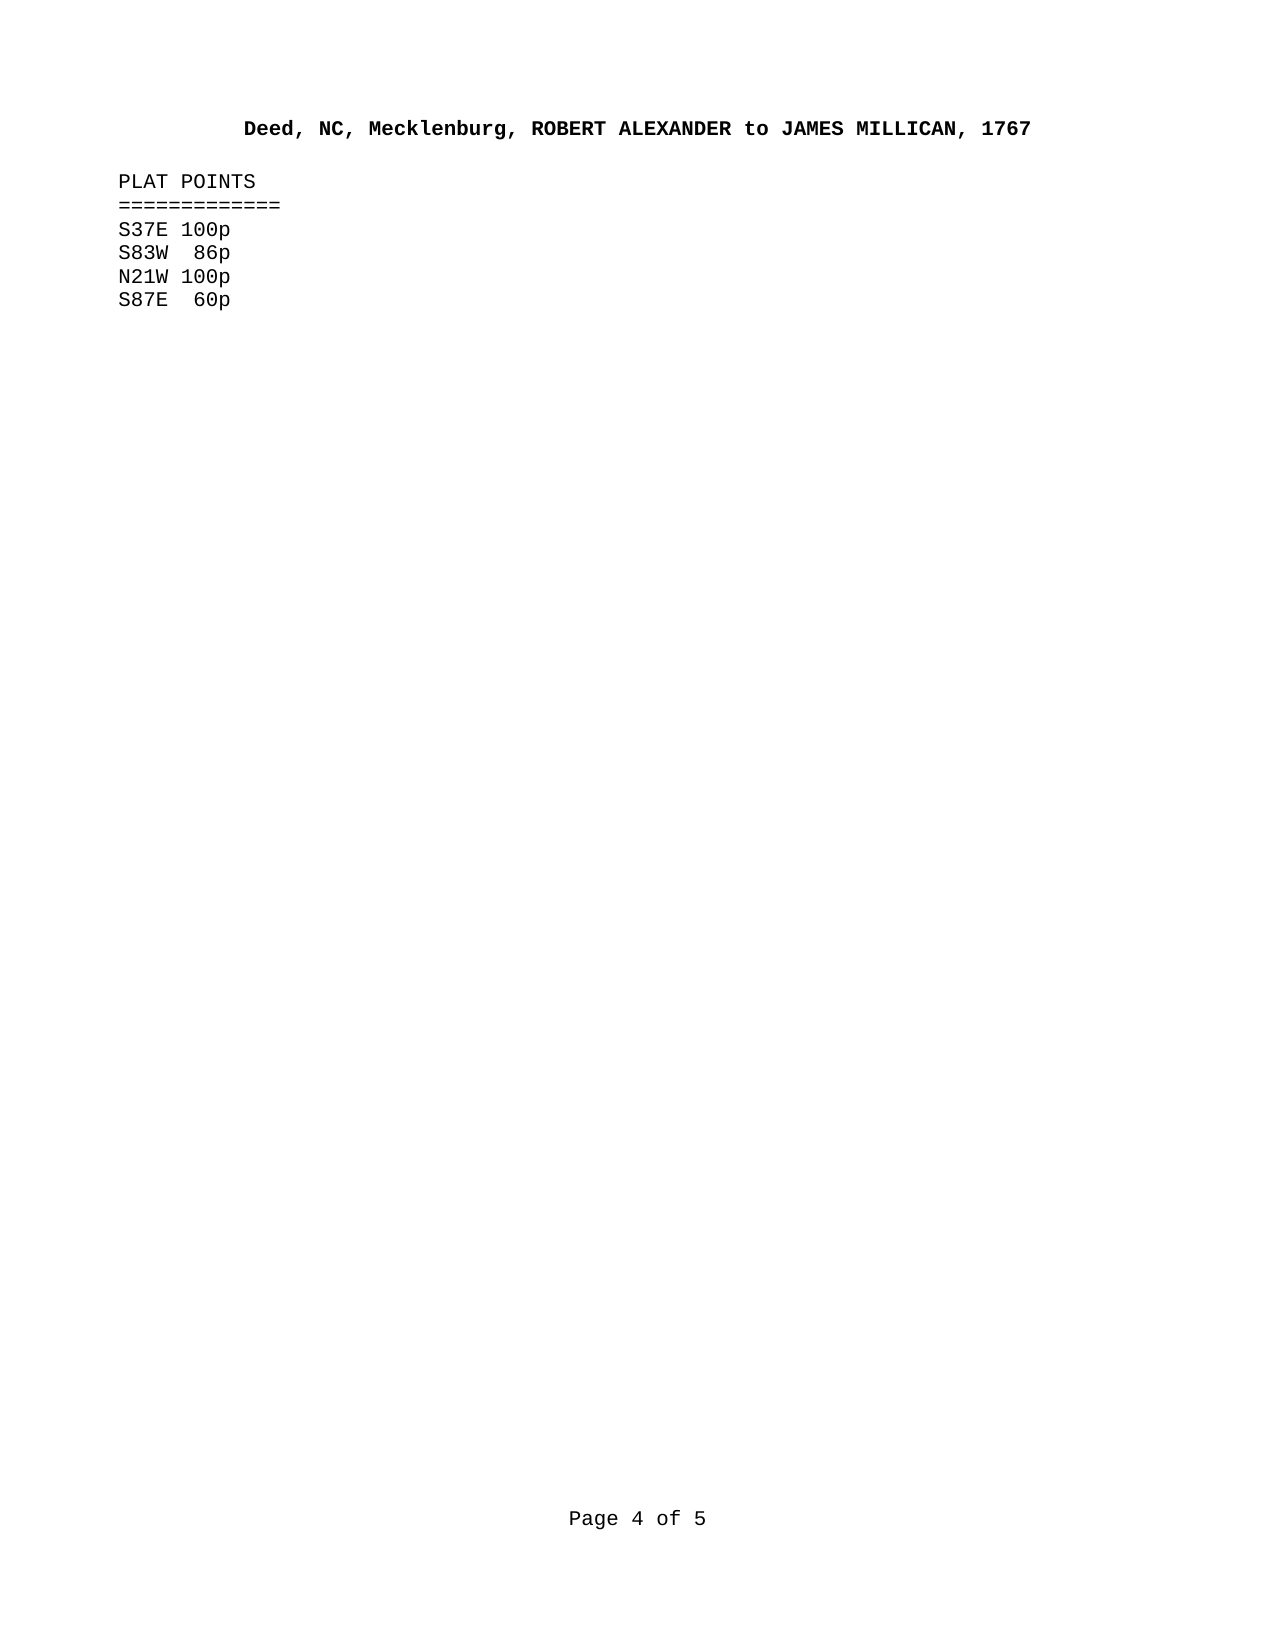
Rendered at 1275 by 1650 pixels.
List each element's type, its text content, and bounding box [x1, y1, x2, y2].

text S83W 86p [118, 242, 1157, 266]
text S87E 60p [118, 289, 1157, 313]
text ============= [118, 195, 1157, 218]
text S37E 100p [118, 218, 1157, 242]
text PLAT POINTS [118, 171, 1157, 195]
text N21W 100p [118, 266, 1157, 289]
